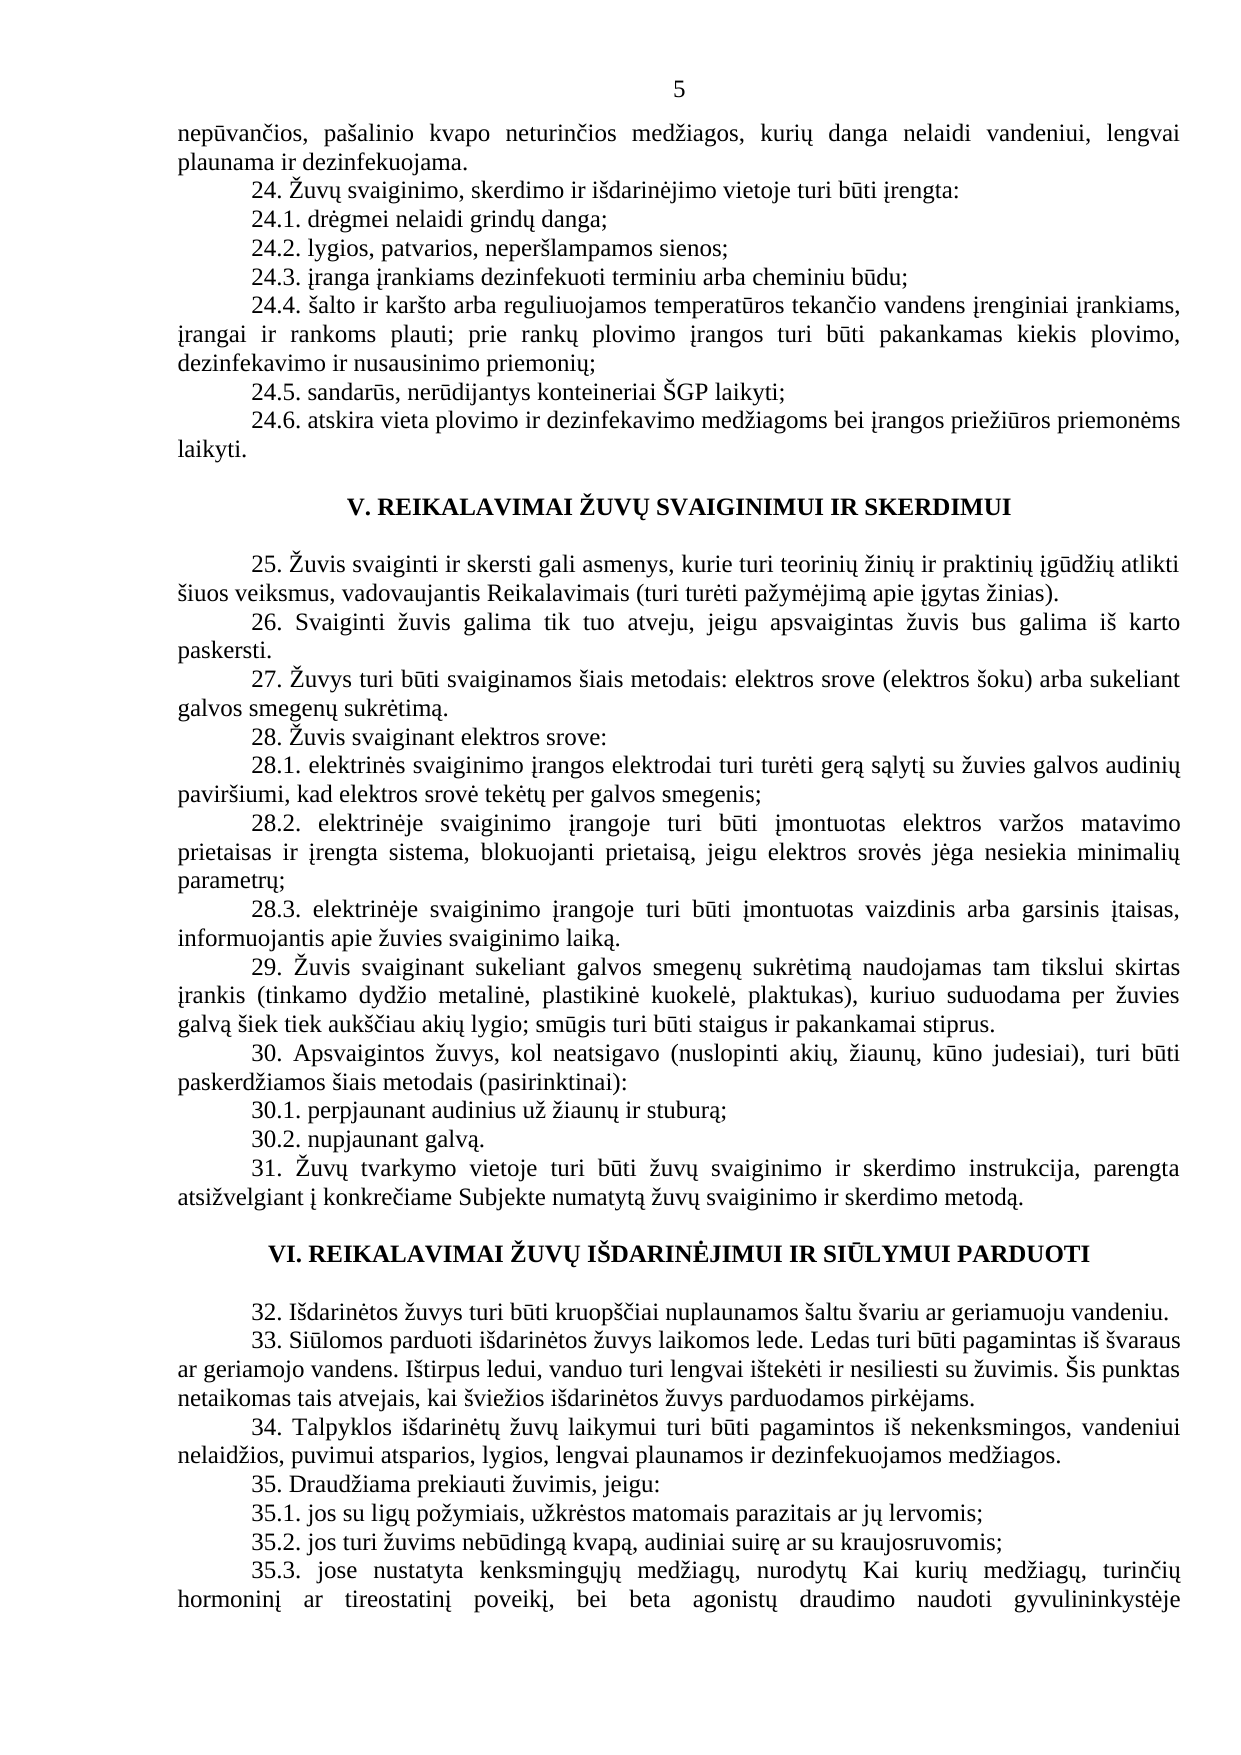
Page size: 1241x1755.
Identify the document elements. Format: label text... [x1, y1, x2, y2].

text 35.3. jose nustatyta kenksmingųjų medžiagų, nurodytų Kai kurių medžiagų, turinčių hormoninį ar tireostatinį poveikį, bei beta agonistų draudimo naudoti gyvulininkystėje [177, 1556, 1181, 1613]
text 31. Žuvų tvarkymo vietoje turi būti žuvų svaiginimo ir skerdimo instrukcija, parengta atsižvelgiant į konkrečiame Subjekte numatytą žuvų svaiginimo ir skerdimo metodą. [177, 1153, 1181, 1211]
text 35.1. jos su ligų požymiais, užkrėstos matomais parazitais ar jų lervomis; [177, 1498, 1181, 1527]
text 24.4. šalto ir karšto arba reguliuojamos temperatūros tekančio vandens įrenginiai įrankiams, įrangai ir rankoms plauti; prie rankų plovimo įrangos turi būti pakankamas kiekis plovimo, dezinfekavimo ir nusausinimo priemonių; [177, 291, 1181, 377]
text 24.3. įranga įrankiams dezinfekuoti terminiu arba cheminiu būdu; [177, 262, 1181, 291]
text nepūvančios, pašalinio kvapo neturinčios medžiagos, kurių danga nelaidi vandeniui, lengvai plaunama ir dezinfekuojama. [177, 118, 1181, 176]
text 32. Išdarinėtos žuvys turi būti kruopščiai nuplaunamos šaltu švariu ar geriamuoju vandeniu. [177, 1297, 1181, 1326]
text 29. Žuvis svaiginant sukeliant galvos smegenų sukrėtimą naudojamas tam tikslui skirtas įrankis (tinkamo dydžio metalinė, plastikinė kuokelė, plaktukas), kuriuo suduodama per žuvies galvą šiek tiek aukščiau akių lygio; smūgis turi būti staigus ir pakankamai stiprus. [177, 952, 1181, 1038]
text 27. Žuvys turi būti svaiginamos šiais metodais: elektros srove (elektros šoku) arba sukeliant galvos smegenų sukrėtimą. [177, 664, 1181, 722]
text 30.2. nupjaunant galvą. [177, 1124, 1181, 1153]
text 30.1. perpjaunant audinius už žiaunų ir stuburą; [177, 1096, 1181, 1124]
text 34. Talpyklos išdarinėtų žuvų laikymui turi būti pagamintos iš nekenksmingos, vandeniui nelaidžios, puvimui atsparios, lygios, lengvai plaunamos ir dezinfekuojamos medžiagos. [177, 1412, 1181, 1469]
text 28.1. elektrinės svaiginimo įrangos elektrodai turi turėti gerą sąlytį su žuvies galvos audinių paviršiumi, kad elektros srovė tekėtų per galvos smegenis; [177, 751, 1181, 808]
text 25. Žuvis svaiginti ir skersti gali asmenys, kurie turi teorinių žinių ir praktinių įgūdžių atlikti šiuos veiksmus, vadovaujantis Reikalavimais (turi turėti pažymėjimą apie įgytas žinias). [177, 549, 1181, 607]
text 24. Žuvų svaiginimo, skerdimo ir išdarinėjimo vietoje turi būti įrengta: [177, 176, 1181, 204]
text V. REIKALAVIMAI ŽUVŲ SVAIGINIMUI IR SKERDIMUI [177, 492, 1181, 521]
text 28.3. elektrinėje svaiginimo įrangoje turi būti įmontuotas vaizdinis arba garsinis įtaisas, informuojantis apie žuvies svaiginimo laiką. [177, 894, 1181, 952]
text 24.1. drėgmei nelaidi grindų danga; [177, 204, 1181, 233]
text 24.5. sandarūs, nerūdijantys konteineriai ŠGP laikyti; [177, 377, 1181, 406]
text 26. Svaiginti žuvis galima tik tuo atveju, jeigu apsvaigintas žuvis bus galima iš karto paskersti. [177, 607, 1181, 664]
text 24.2. lygios, patvarios, neperšlampamos sienos; [177, 233, 1181, 262]
text 30. Apsvaigintos žuvys, kol neatsigavo (nuslopinti akių, žiaunų, kūno judesiai), turi būti paskerdžiamos šiais metodais (pasirinktinai): [177, 1038, 1181, 1096]
text 28. Žuvis svaiginant elektros srove: [177, 722, 1181, 751]
text 28.2. elektrinėje svaiginimo įrangoje turi būti įmontuotas elektros varžos matavimo prietaisas ir įrengta sistema, blokuojanti prietaisą, jeigu elektros srovės jėga nesiekia minimalių parametrų; [177, 808, 1181, 894]
text 33. Siūlomos parduoti išdarinėtos žuvys laikomos lede. Ledas turi būti pagamintas iš švaraus ar geriamojo vandens. Ištirpus ledui, vanduo turi lengvai ištekėti ir nesiliesti su žuvimis. Šis punktas netaikomas tais atvejais, kai šviežios išdarinėtos žuvys parduodamos pirkėjams. [177, 1326, 1181, 1412]
text 35.2. jos turi žuvims nebūdingą kvapą, audiniai suirę ar su kraujosruvomis; [177, 1527, 1181, 1556]
text VI. REIKALAVIMAI ŽUVŲ IŠDARINĖJIMUI IR SIŪLYMUI PARDUOTI [177, 1239, 1181, 1268]
text 24.6. atskira vieta plovimo ir dezinfekavimo medžiagoms bei įrangos priežiūros priemonėms laikyti. [177, 406, 1181, 463]
text 35. Draudžiama prekiauti žuvimis, jeigu: [177, 1469, 1181, 1498]
